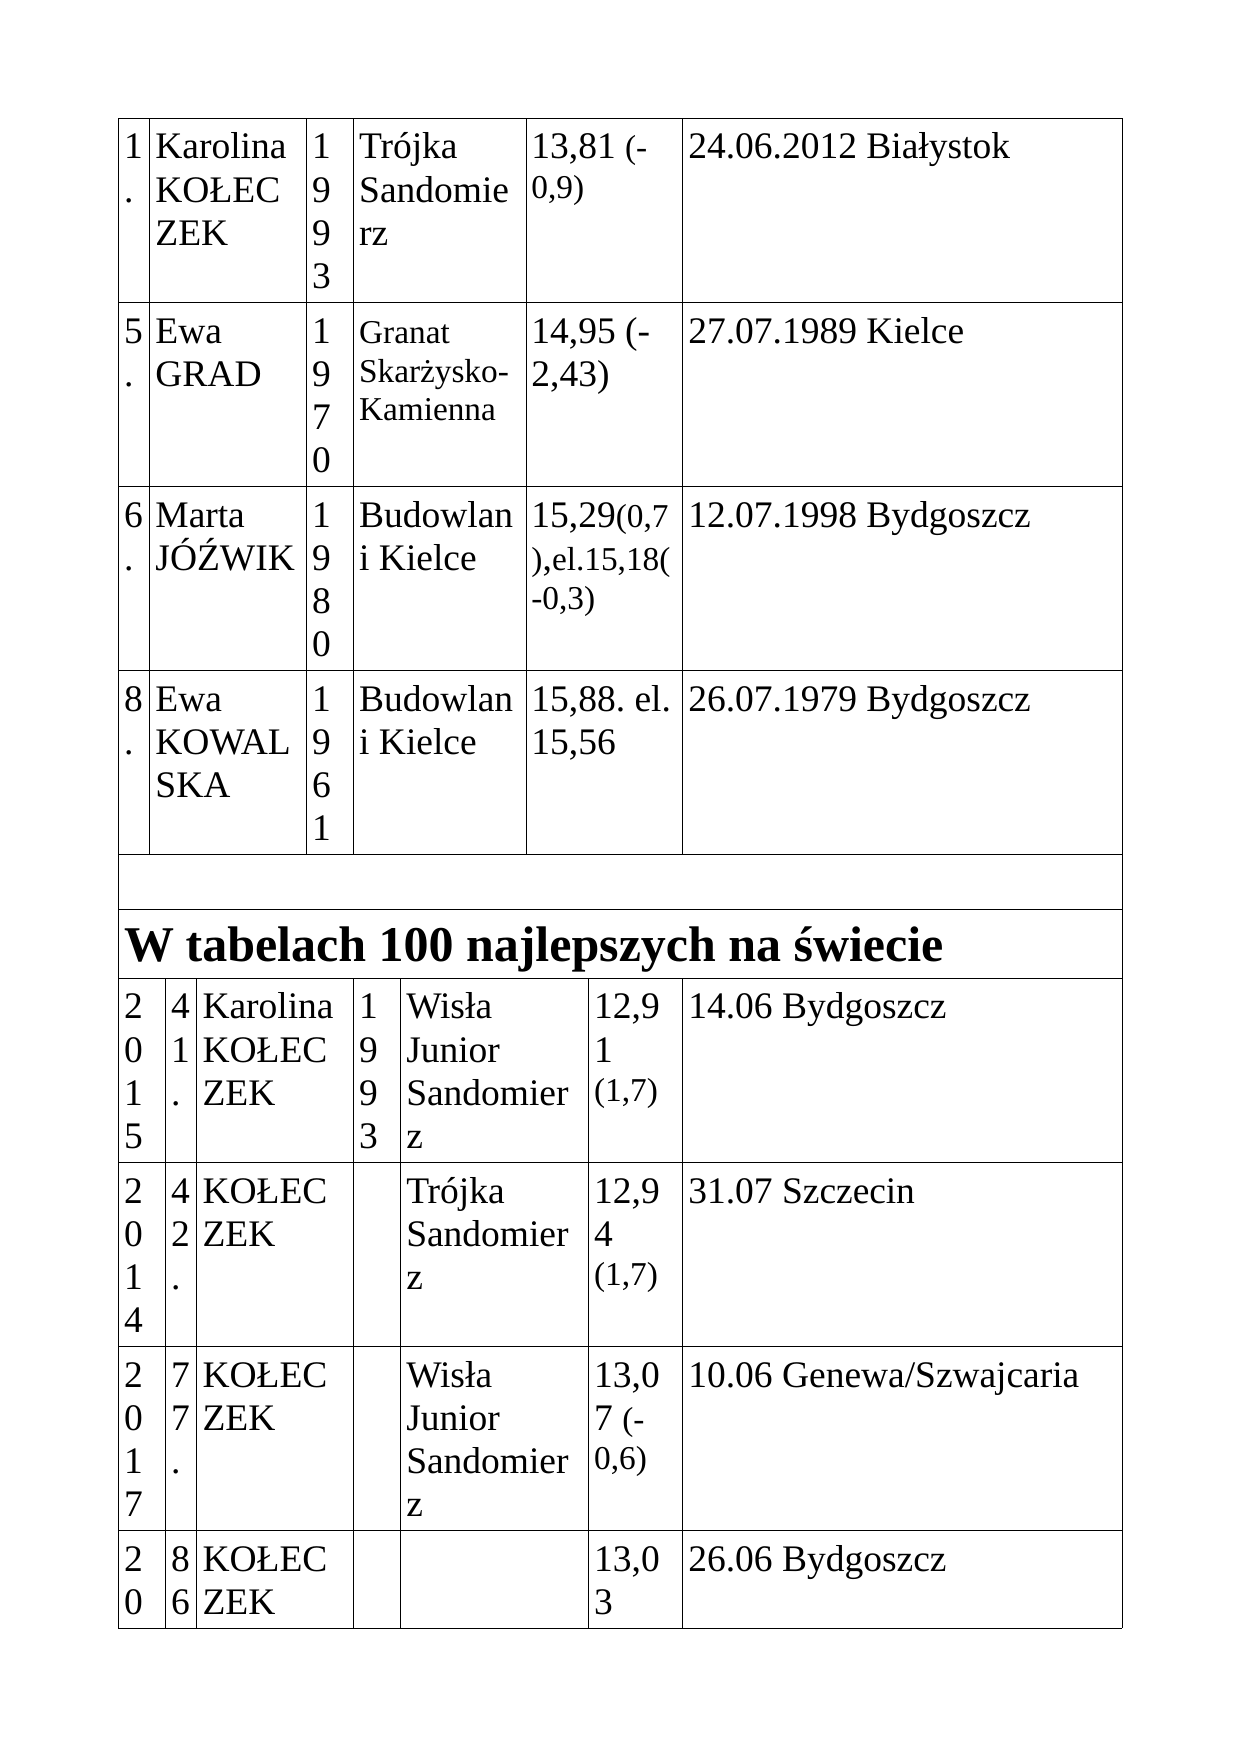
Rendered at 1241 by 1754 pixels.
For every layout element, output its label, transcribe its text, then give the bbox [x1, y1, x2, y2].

table_cell Trójka Sandomierz [354, 119, 526, 302]
table_cell 24.06.2012 Białystok [683, 119, 1122, 302]
table_cell Wisła Junior Sandomierz [401, 1347, 588, 1530]
table_cell 10.06 Genewa/Szwajcaria [683, 1347, 1122, 1530]
table_cell [401, 1531, 588, 1628]
table_cell [354, 1347, 400, 1530]
table_cell Ewa KOWALSKA [150, 671, 306, 854]
table_cell [354, 1531, 400, 1628]
table_cell KOŁECZEK [197, 1531, 353, 1628]
table_cell 12.07.1998 Bydgoszcz [683, 487, 1122, 670]
table_cell Trójka Sandomierz [401, 1163, 588, 1346]
table_cell 26.06 Bydgoszcz [683, 1531, 1122, 1628]
table_cell 13,07 (-0,6) [589, 1347, 682, 1530]
table_cell Karolina KOŁECZEK [197, 979, 353, 1162]
table_cell Wisła Junior Sandomierz [401, 979, 588, 1162]
table_cell Budowlani Kielce [354, 671, 526, 854]
table_cell Budowlani Kielce [354, 487, 526, 670]
table_cell Karolina KOŁECZEK [150, 119, 306, 302]
table_cell Marta JÓŹWIK [150, 487, 306, 670]
table_cell KOŁECZEK [197, 1347, 353, 1530]
table_cell 6. [119, 487, 149, 670]
table_cell 15,29(0,7),el.15,18(-0,3) [527, 487, 682, 670]
table_cell 1970 [307, 303, 353, 486]
table_cell 1961 [307, 671, 353, 854]
table_cell 1993 [307, 119, 353, 302]
table_cell 1. [119, 119, 149, 302]
table_cell 2017 [119, 1347, 165, 1530]
table_cell 15,88. el. 15,56 [527, 671, 682, 854]
table_cell 12,91 (1,7) [589, 979, 682, 1162]
table_cell 8. [119, 671, 149, 854]
table_cell 27.07.1989 Kielce [683, 303, 1122, 486]
table_cell 31.07 Szczecin [683, 1163, 1122, 1346]
table_cell 12,94 (1,7) [589, 1163, 682, 1346]
table_cell 5. [119, 303, 149, 486]
table_cell 14.06 Bydgoszcz [683, 979, 1122, 1162]
table_cell Granat Skarżysko-Kamienna [354, 303, 526, 486]
table_cell 2014 [119, 1163, 165, 1346]
table_cell 13,81 (-0,9) [527, 119, 682, 302]
table_cell 26.07.1979 Bydgoszcz [683, 671, 1122, 854]
table_cell 77. [166, 1347, 196, 1530]
table_cell 13,03 [589, 1531, 682, 1628]
table_cell [119, 855, 1122, 909]
table_cell 86 [166, 1531, 196, 1628]
table_cell 2015 [119, 979, 165, 1162]
table_cell [354, 1163, 400, 1346]
table_cell 14,95 (-2,43) [527, 303, 682, 486]
table_cell 41. [166, 979, 196, 1162]
table_cell 42. [166, 1163, 196, 1346]
table_cell W tabelach 100 najlepszych na świecie [119, 910, 1122, 978]
table_cell 1980 [307, 487, 353, 670]
table_cell Ewa GRAD [150, 303, 306, 486]
table_cell 1993 [354, 979, 400, 1162]
table_cell 20 [119, 1531, 165, 1628]
table_cell KOŁECZEK [197, 1163, 353, 1346]
